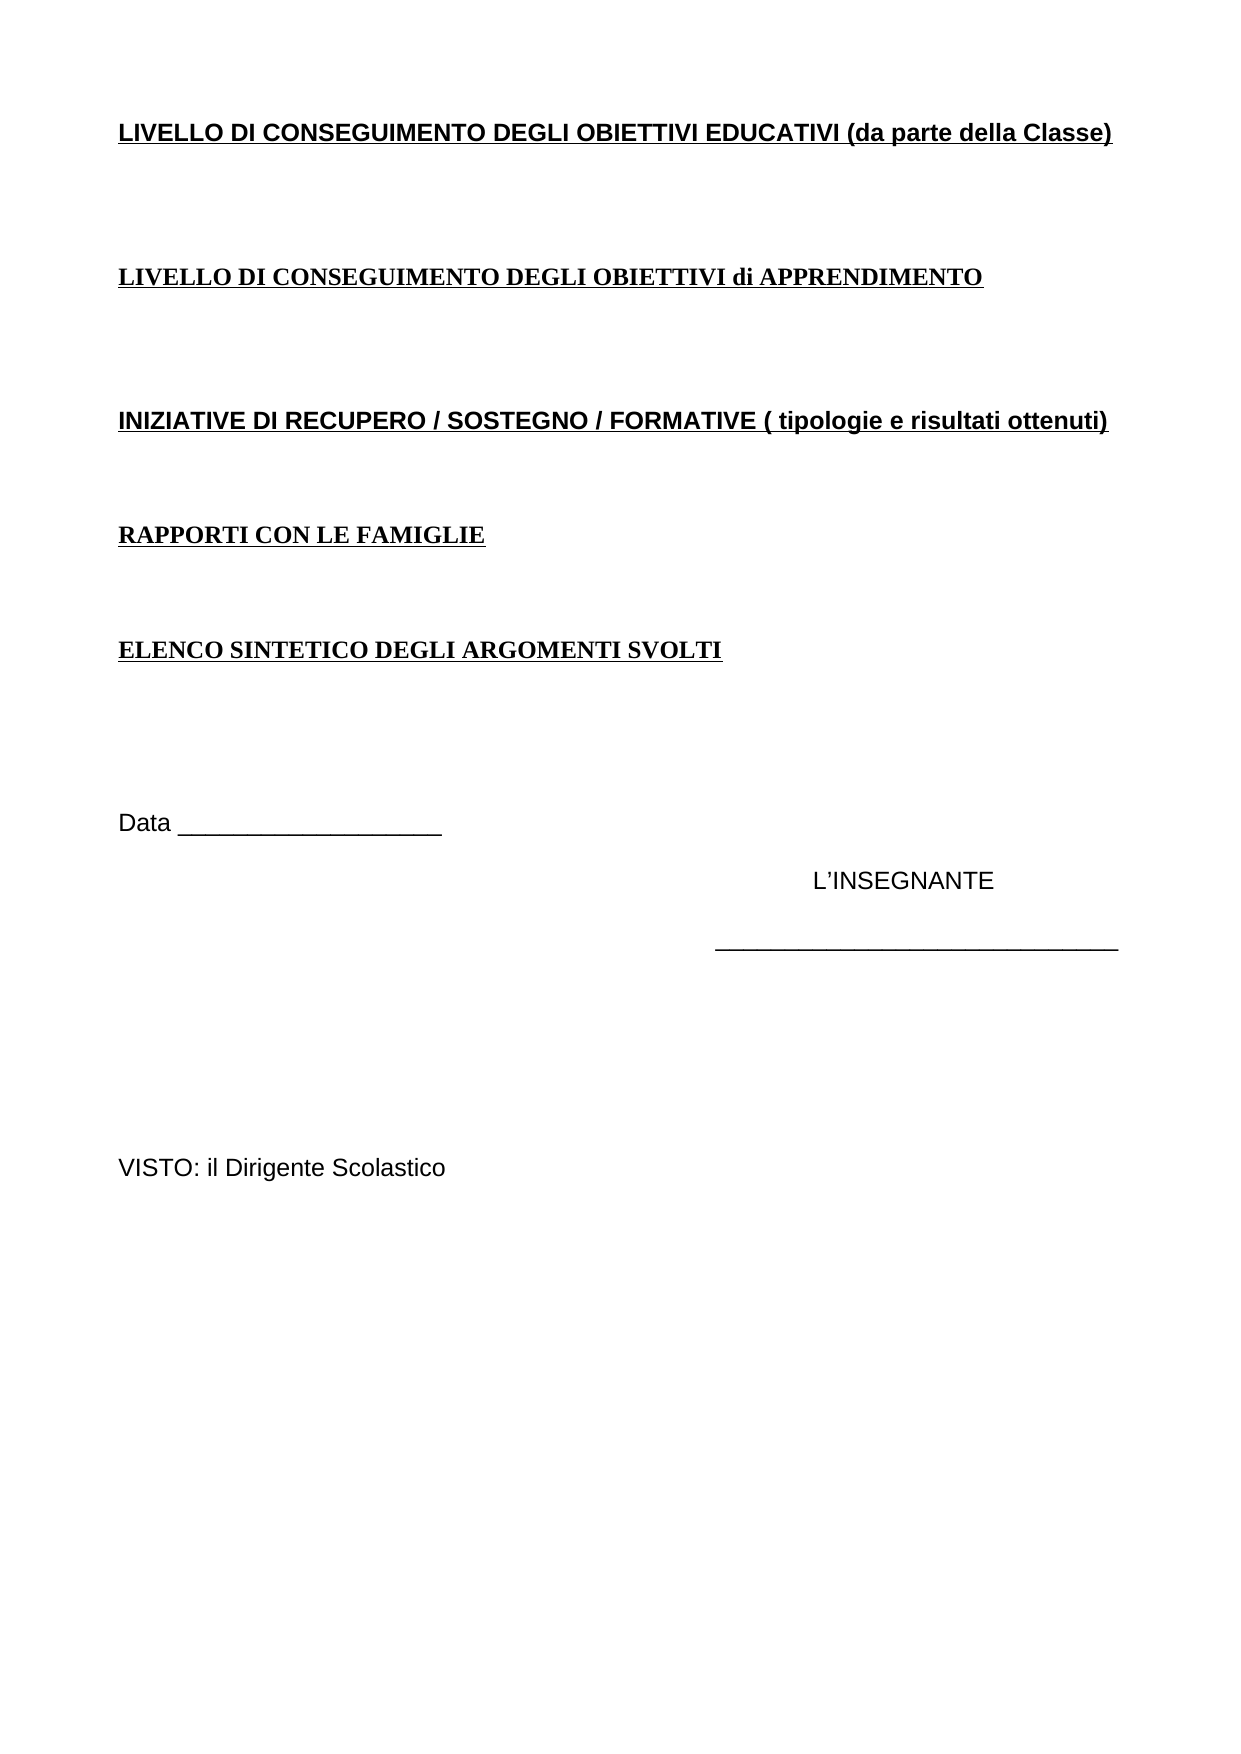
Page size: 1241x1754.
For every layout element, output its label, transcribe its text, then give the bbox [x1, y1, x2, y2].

text LIVELLO DI CONSEGUIMENTO DEGLI OBIETTIVI di APPRENDIMENTO [118, 262, 1122, 291]
text L’INSEGNANTE [118, 866, 1122, 894]
text Data ___________________ [118, 808, 1122, 837]
text _____________________________ [118, 923, 1122, 952]
text INIZIATIVE DI RECUPERO / SOSTEGNO / FORMATIVE ( tipologie e risultati ottenuti) [118, 406, 1122, 434]
text RAPPORTI CON LE FAMIGLIE [118, 521, 1122, 549]
text ELENCO SINTETICO DEGLI ARGOMENTI SVOLTI [118, 636, 1122, 664]
text LIVELLO DI CONSEGUIMENTO DEGLI OBIETTIVI EDUCATIVI (da parte della Classe) [118, 118, 1122, 147]
text VISTO: il Dirigente Scolastico [118, 1153, 1122, 1182]
